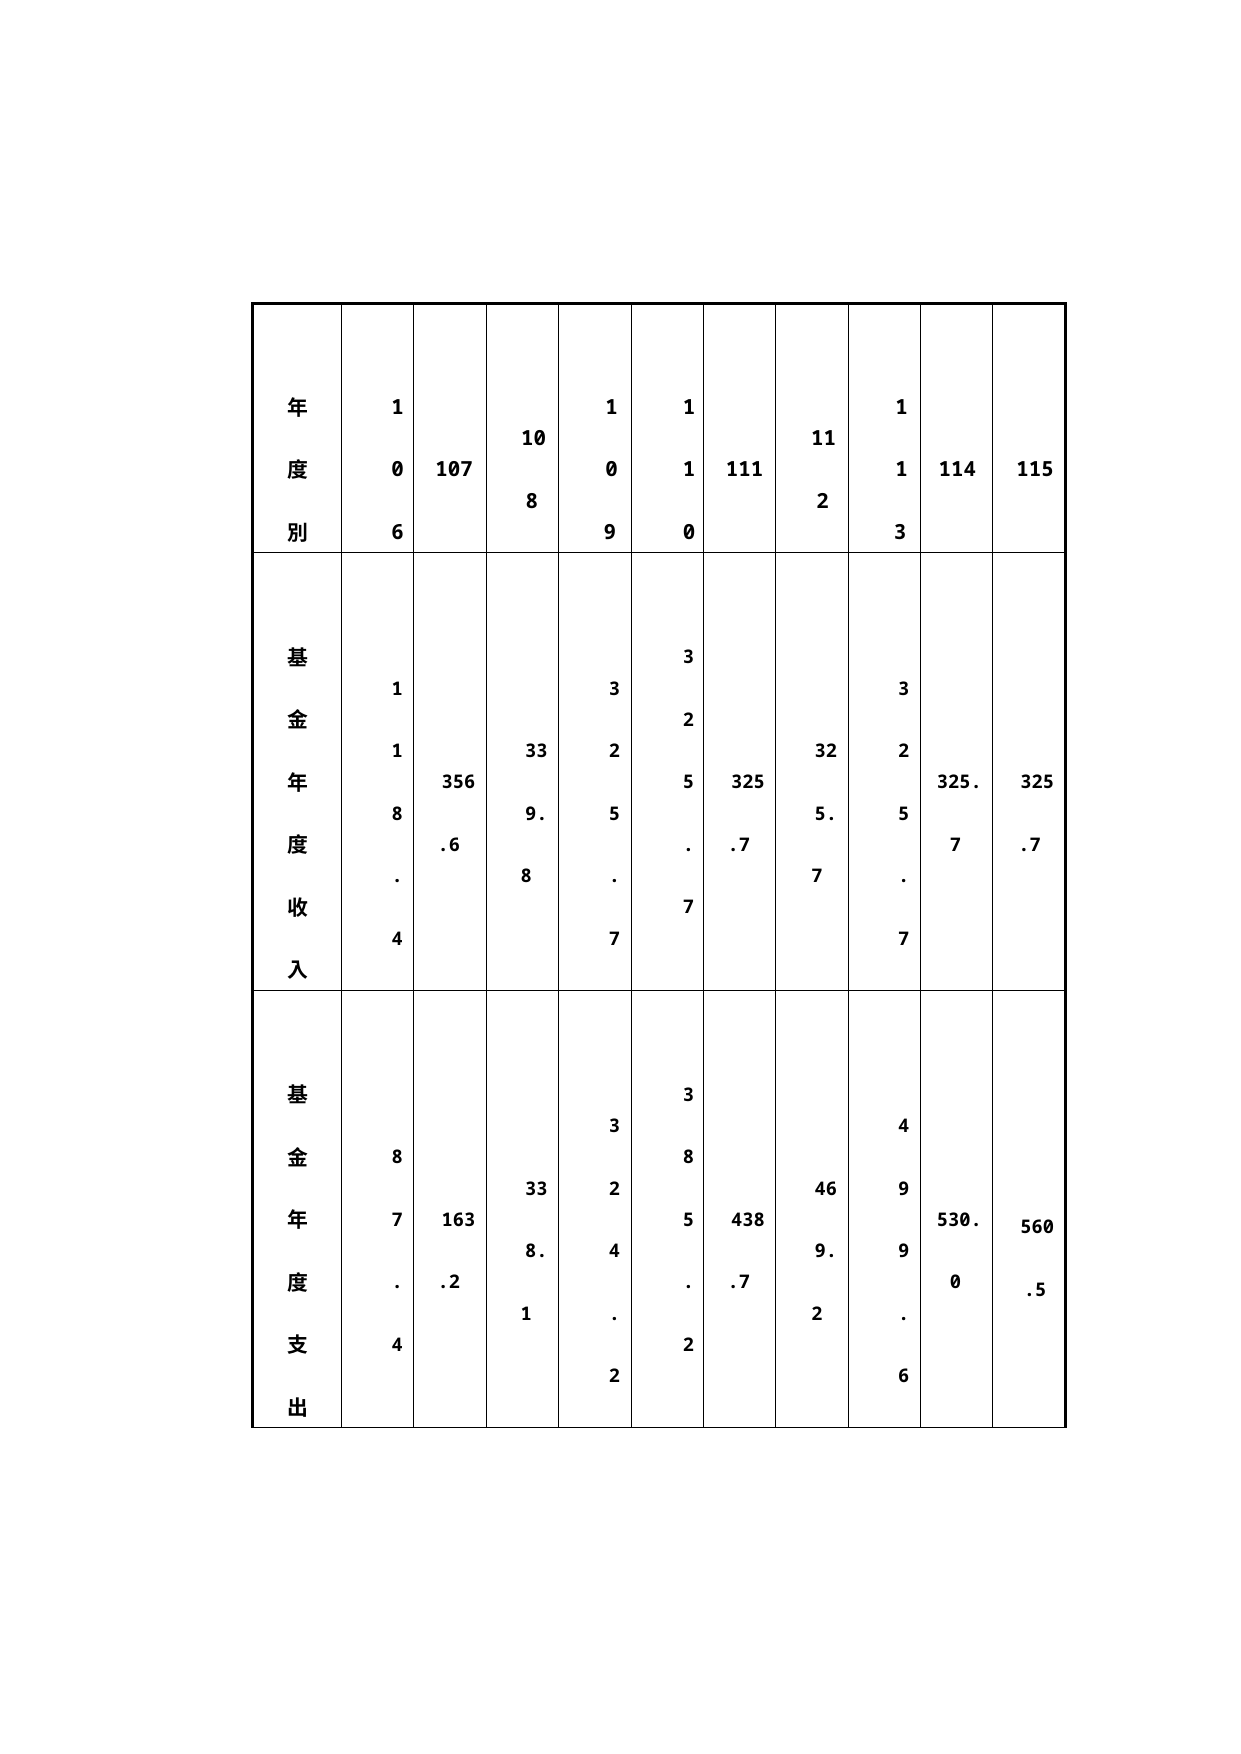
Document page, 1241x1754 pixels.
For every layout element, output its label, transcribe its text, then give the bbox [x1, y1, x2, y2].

table_cell 338.1 [487, 991, 558, 1427]
table_header 108 [487, 305, 558, 552]
table_header 115 [993, 305, 1064, 552]
table_cell 87.4 [342, 991, 413, 1427]
table_cell 325.7 [559, 553, 631, 990]
table_cell 499.6 [849, 991, 920, 1427]
table_cell 325.7 [776, 553, 848, 990]
table_cell 118.4 [342, 553, 413, 990]
table_cell 324.2 [559, 991, 631, 1427]
table_cell 325.7 [704, 553, 775, 990]
table_header 110 [632, 305, 703, 552]
table_cell 438.7 [704, 991, 775, 1427]
table_header 112 [776, 305, 848, 552]
table_header 年度別 [254, 305, 341, 552]
table_header 113 [849, 305, 920, 552]
table_cell 385.2 [632, 991, 703, 1427]
table_cell 325.7 [632, 553, 703, 990]
table_cell 469.2 [776, 991, 848, 1427]
table_header 114 [921, 305, 992, 552]
table_cell 325.7 [921, 553, 992, 990]
table_cell 560.5 [993, 991, 1064, 1427]
table_cell 基金年度支出 [254, 991, 341, 1427]
table_header 106 [342, 305, 413, 552]
table_cell 325.7 [849, 553, 920, 990]
table_header 107 [414, 305, 486, 552]
table_header 109 [559, 305, 631, 552]
table_cell 163.2 [414, 991, 486, 1427]
table_cell 基金年度收入 [254, 553, 341, 990]
table_cell 356.6 [414, 553, 486, 990]
table_header 111 [704, 305, 775, 552]
table_cell 339.8 [487, 553, 558, 990]
table_cell 530.0 [921, 991, 992, 1427]
table_cell 325.7 [993, 553, 1064, 990]
